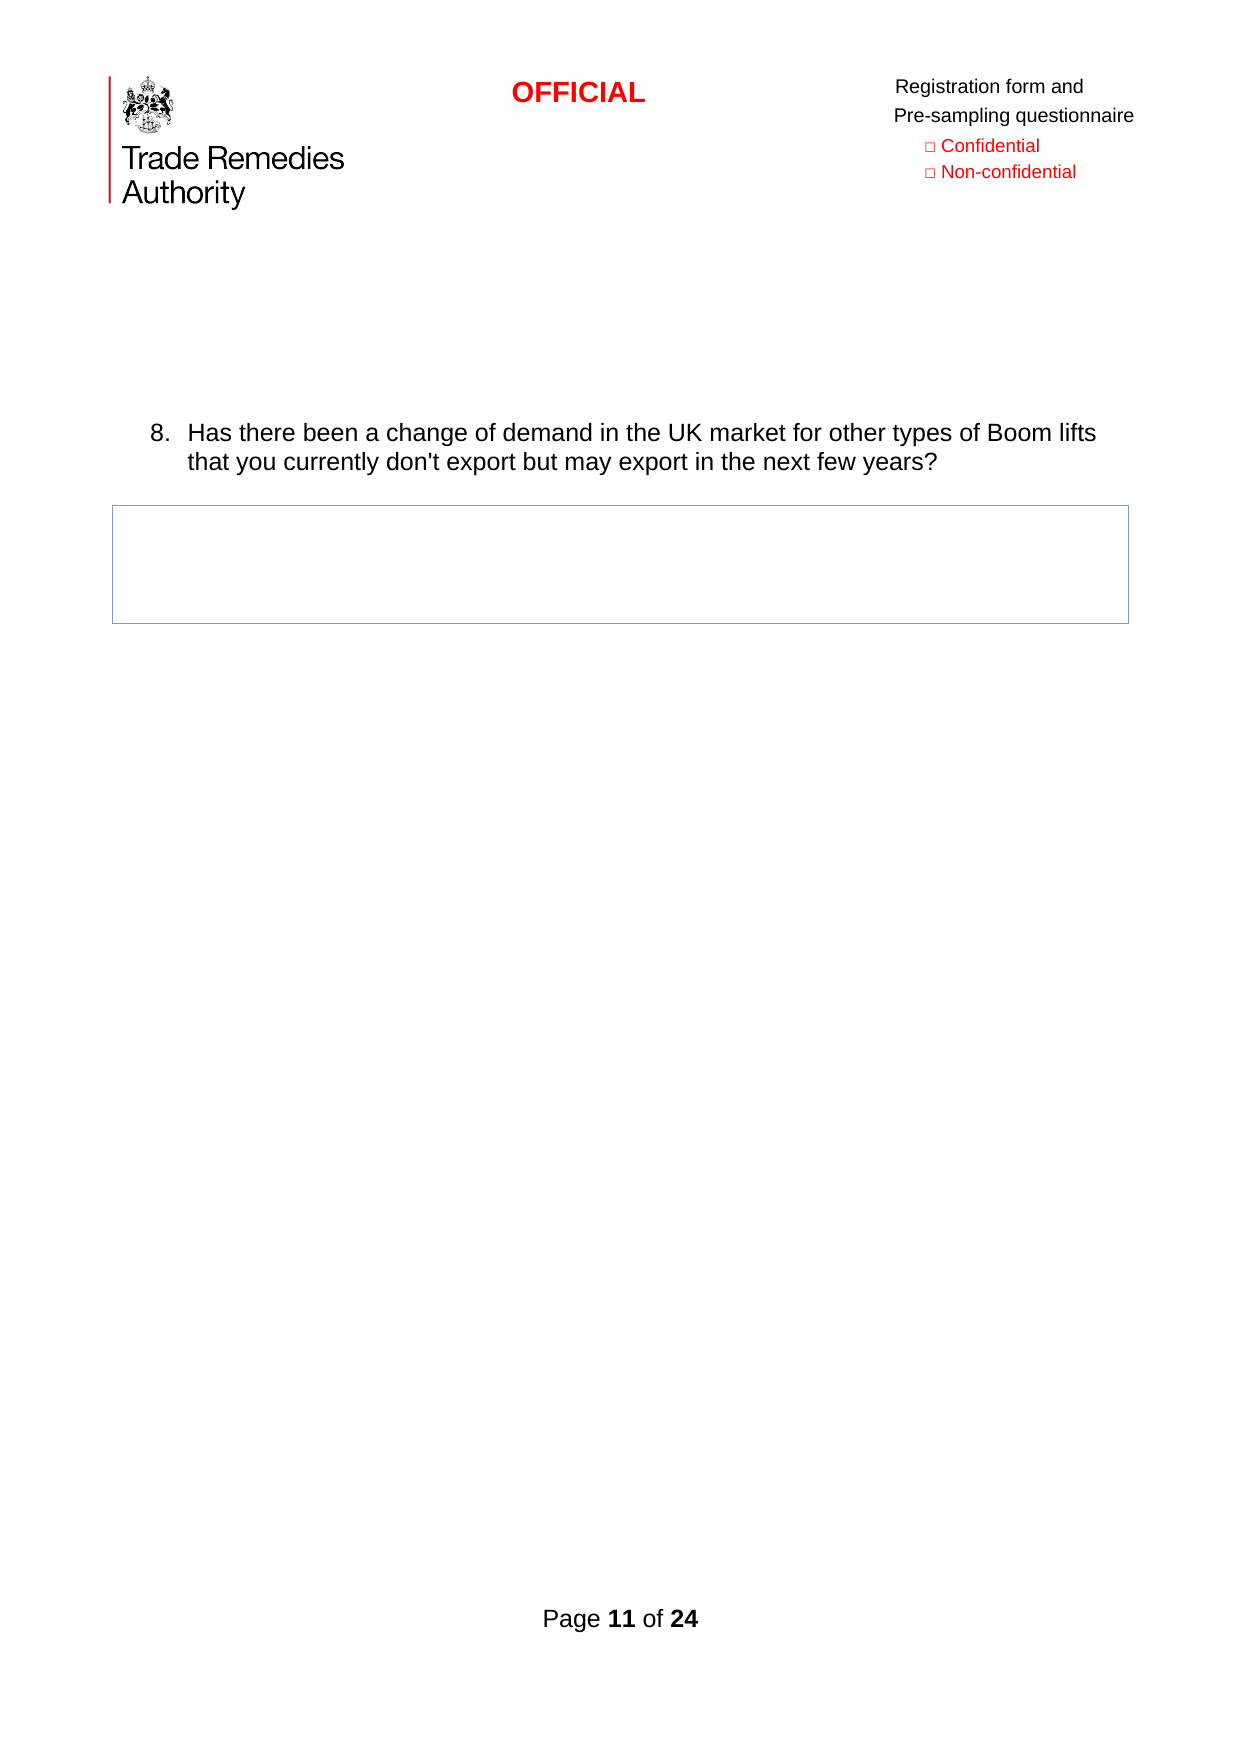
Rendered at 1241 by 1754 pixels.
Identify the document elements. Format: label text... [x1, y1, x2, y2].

list Has there been a change of demand in the UK market for other types of Boom lifts that you currently don't export but may export in the next few years? [150, 418, 1128, 476]
table_header [113, 506, 1128, 623]
